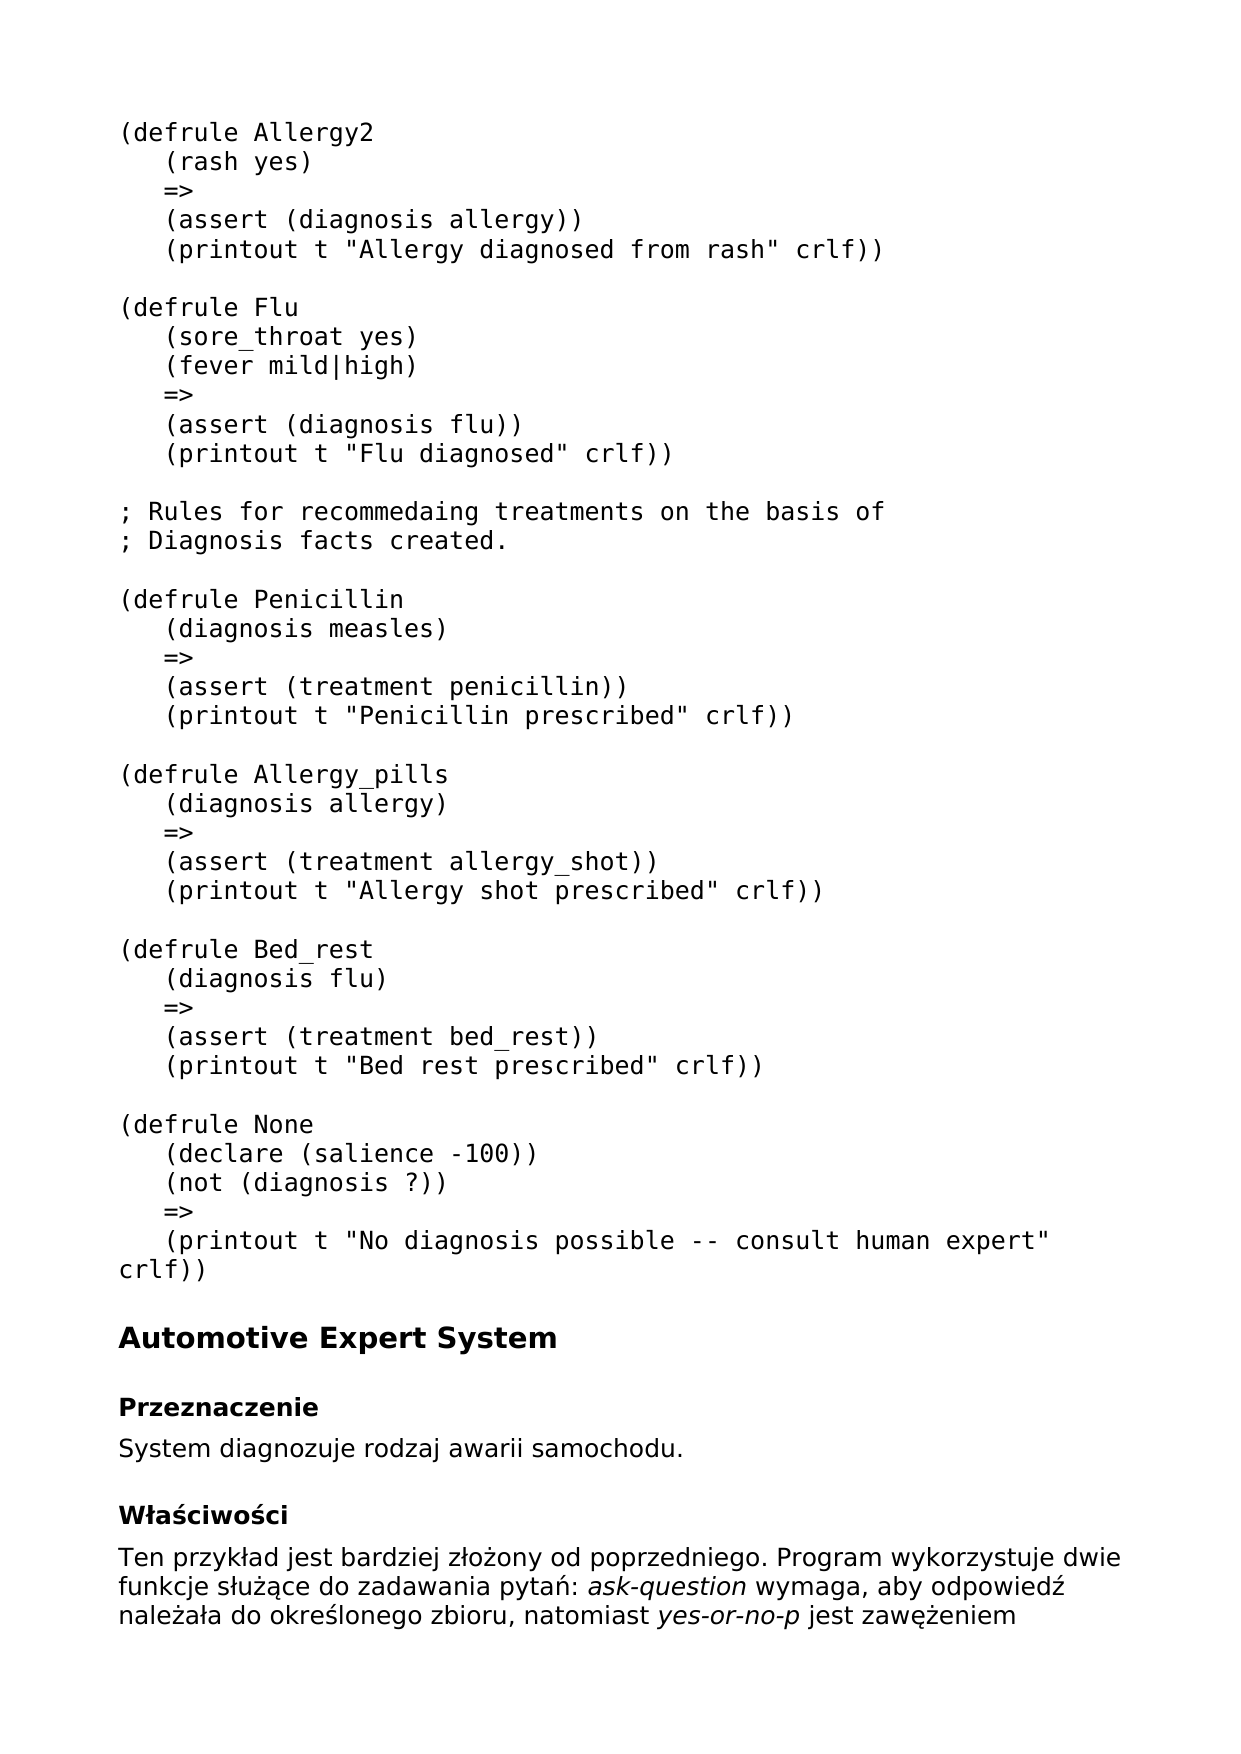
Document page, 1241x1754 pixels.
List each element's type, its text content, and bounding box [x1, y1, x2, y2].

text System diagnozuje rodzaj awarii samochodu. [118, 1435, 1122, 1464]
subtitle Automotive Expert System [118, 1322, 1122, 1356]
subtitle Przeznaczenie [118, 1393, 1122, 1422]
text (defrule Allergy2 (rash yes) => (assert (diagnosis allergy)) (printout t "Allergy diagnosed from rash" crlf)) (defrule Flu (sore_throat yes) (fever mild|high) => (assert (diagnosis flu)) (printout t "Flu diagnosed" crlf)) ; Rules for recommedaing treatments on the basis of ; Diagnosis facts created. (defrule Penicillin (diagnosis measles) => (assert (treatment penicillin)) (printout t "Penicillin prescribed" crlf)) (defrule Allergy_pills (diagnosis allergy) => (assert (treatment allergy_shot)) (printout t "Allergy shot prescribed" crlf)) (defrule Bed_rest (diagnosis flu) => (assert (treatment bed_rest)) (printout t "Bed rest prescribed" crlf)) (defrule None (declare (salience -100)) (not (diagnosis ?)) => (printout t "No diagnosis possible -- consult human expert" crlf)) [118, 118, 1122, 1285]
subtitle Właściwości [118, 1501, 1122, 1531]
text Ten przykład jest bardziej złożony od poprzedniego. Program wykorzystuje dwie funkcje służące do zadawania pytań: ask-question wymaga, aby odpowiedź należała do określonego zbioru, natomiast yes-or-no-p jest zawężeniem [118, 1543, 1122, 1631]
